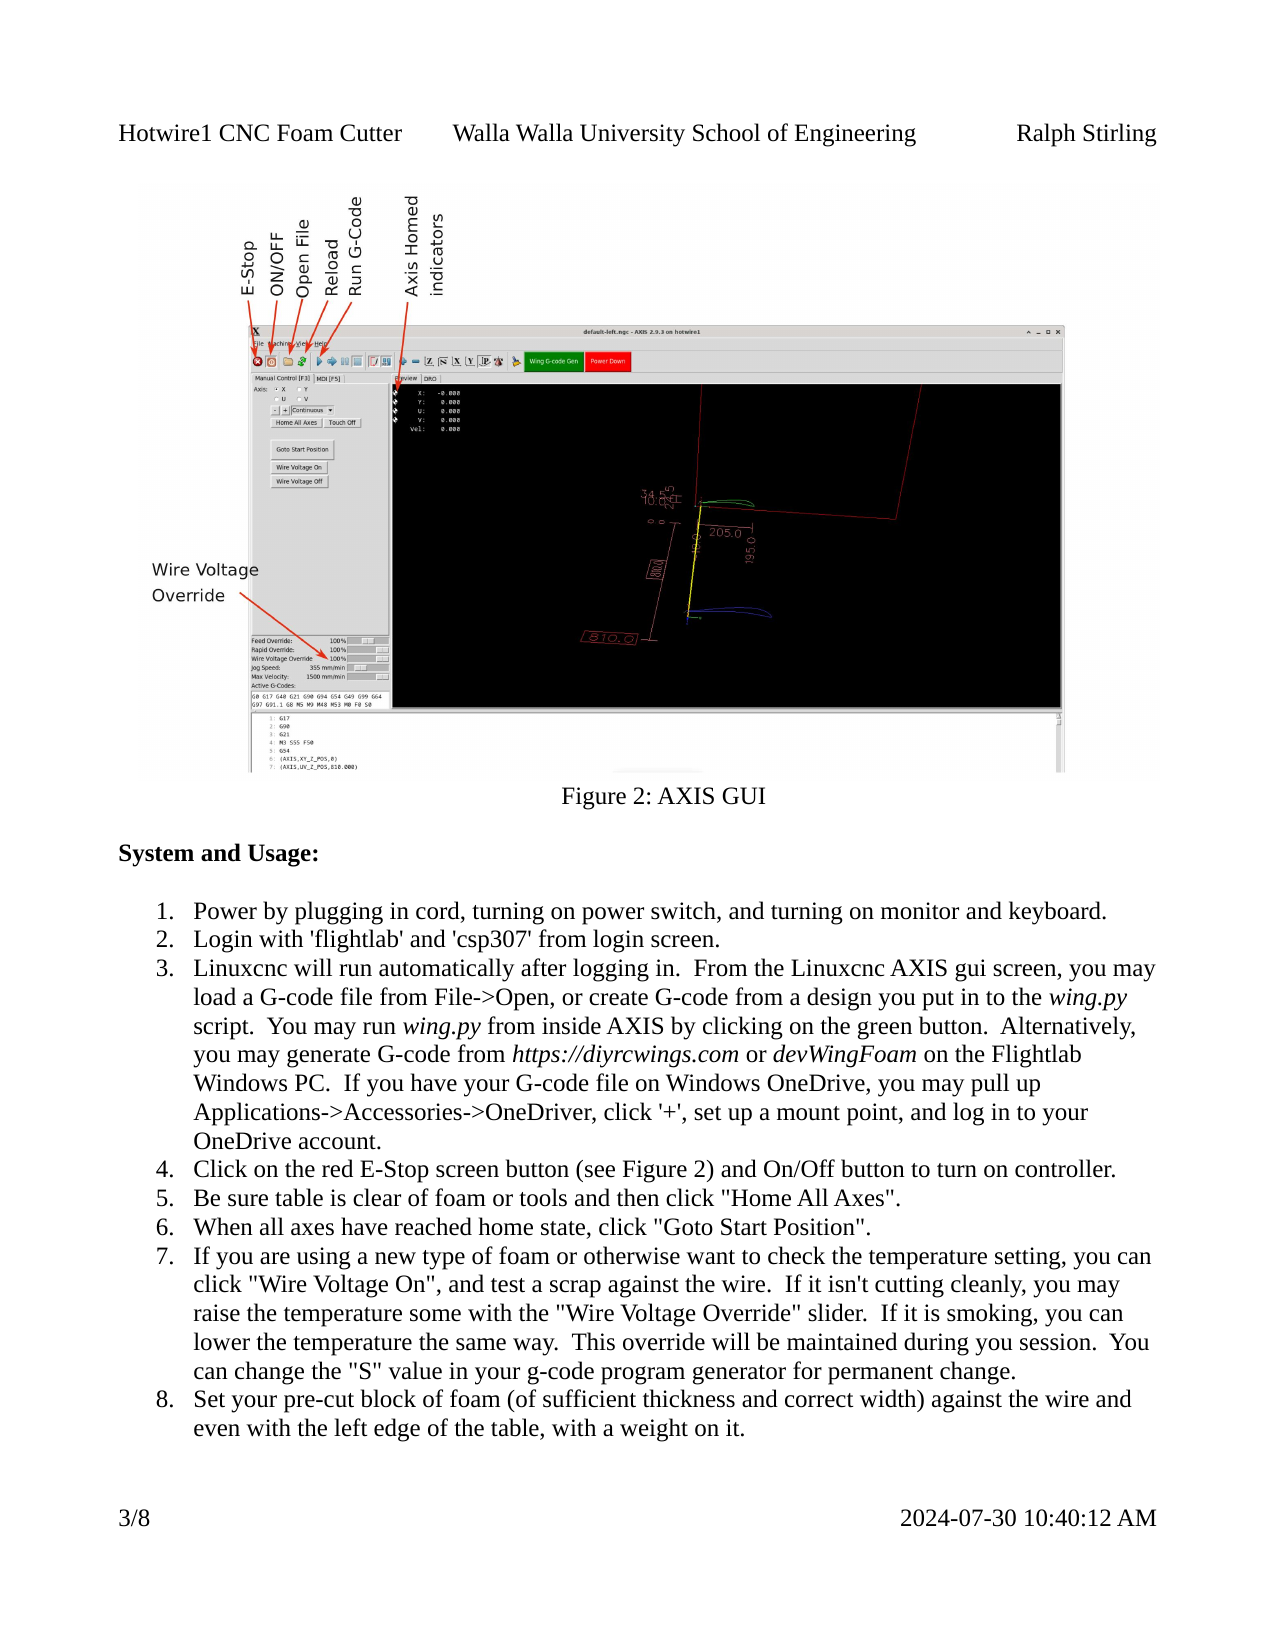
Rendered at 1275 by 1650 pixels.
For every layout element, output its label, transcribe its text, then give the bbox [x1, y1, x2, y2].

list Set your pre-cut block of foam (of sufficient thickness and correct width) against the wire and even with the left edge of the table, with a weight on it. [156, 1384, 1157, 1442]
list Click on the red E-Stop screen button (see Figure 2) and On/Off button to turn on controller. [156, 1154, 1157, 1183]
list Linuxcnc will run automatically after logging in. From the Linuxcnc AXIS gui screen, you may load a G-code file from File->Open, or create G-code from a design you put in to the wing.py script. You may run wing.py from inside AXIS by clicking on the green button. Alternatively, you may generate G-code from https://diyrcwings.com or devWingFoam on the Flightlab Windows PC. If you have your G-code file on Windows OneDrive, you may pull up Applications->Accessories->OneDriver, click '+', set up a mount point, and log in to your OneDrive account. [156, 953, 1157, 1154]
text Figure 2: AXIS GUI [118, 176, 1157, 809]
list If you are using a new type of foam or otherwise want to check the temperature setting, you can click "Wire Voltage On", and test a scrap against the wire. If it isn't cutting cleanly, you may raise the temperature some with the "Wire Voltage Override" slider. If it is smoking, you can lower the temperature the same way. This override will be maintained during you session. You can change the "S" value in your g-code program generator for permanent change. [156, 1241, 1157, 1384]
text System and Usage: [118, 838, 1157, 867]
list Login with 'flightlab' and 'csp307' from login screen. [156, 924, 1157, 953]
list When all axes have reached home state, click "Goto Start Position". [156, 1212, 1157, 1241]
list Power by plugging in cord, turning on power switch, and turning on monitor and keyboard. [156, 896, 1157, 924]
list Be sure table is clear of foam or tools and then click "Home All Axes". [156, 1183, 1157, 1212]
picture [138, 183, 1161, 492]
